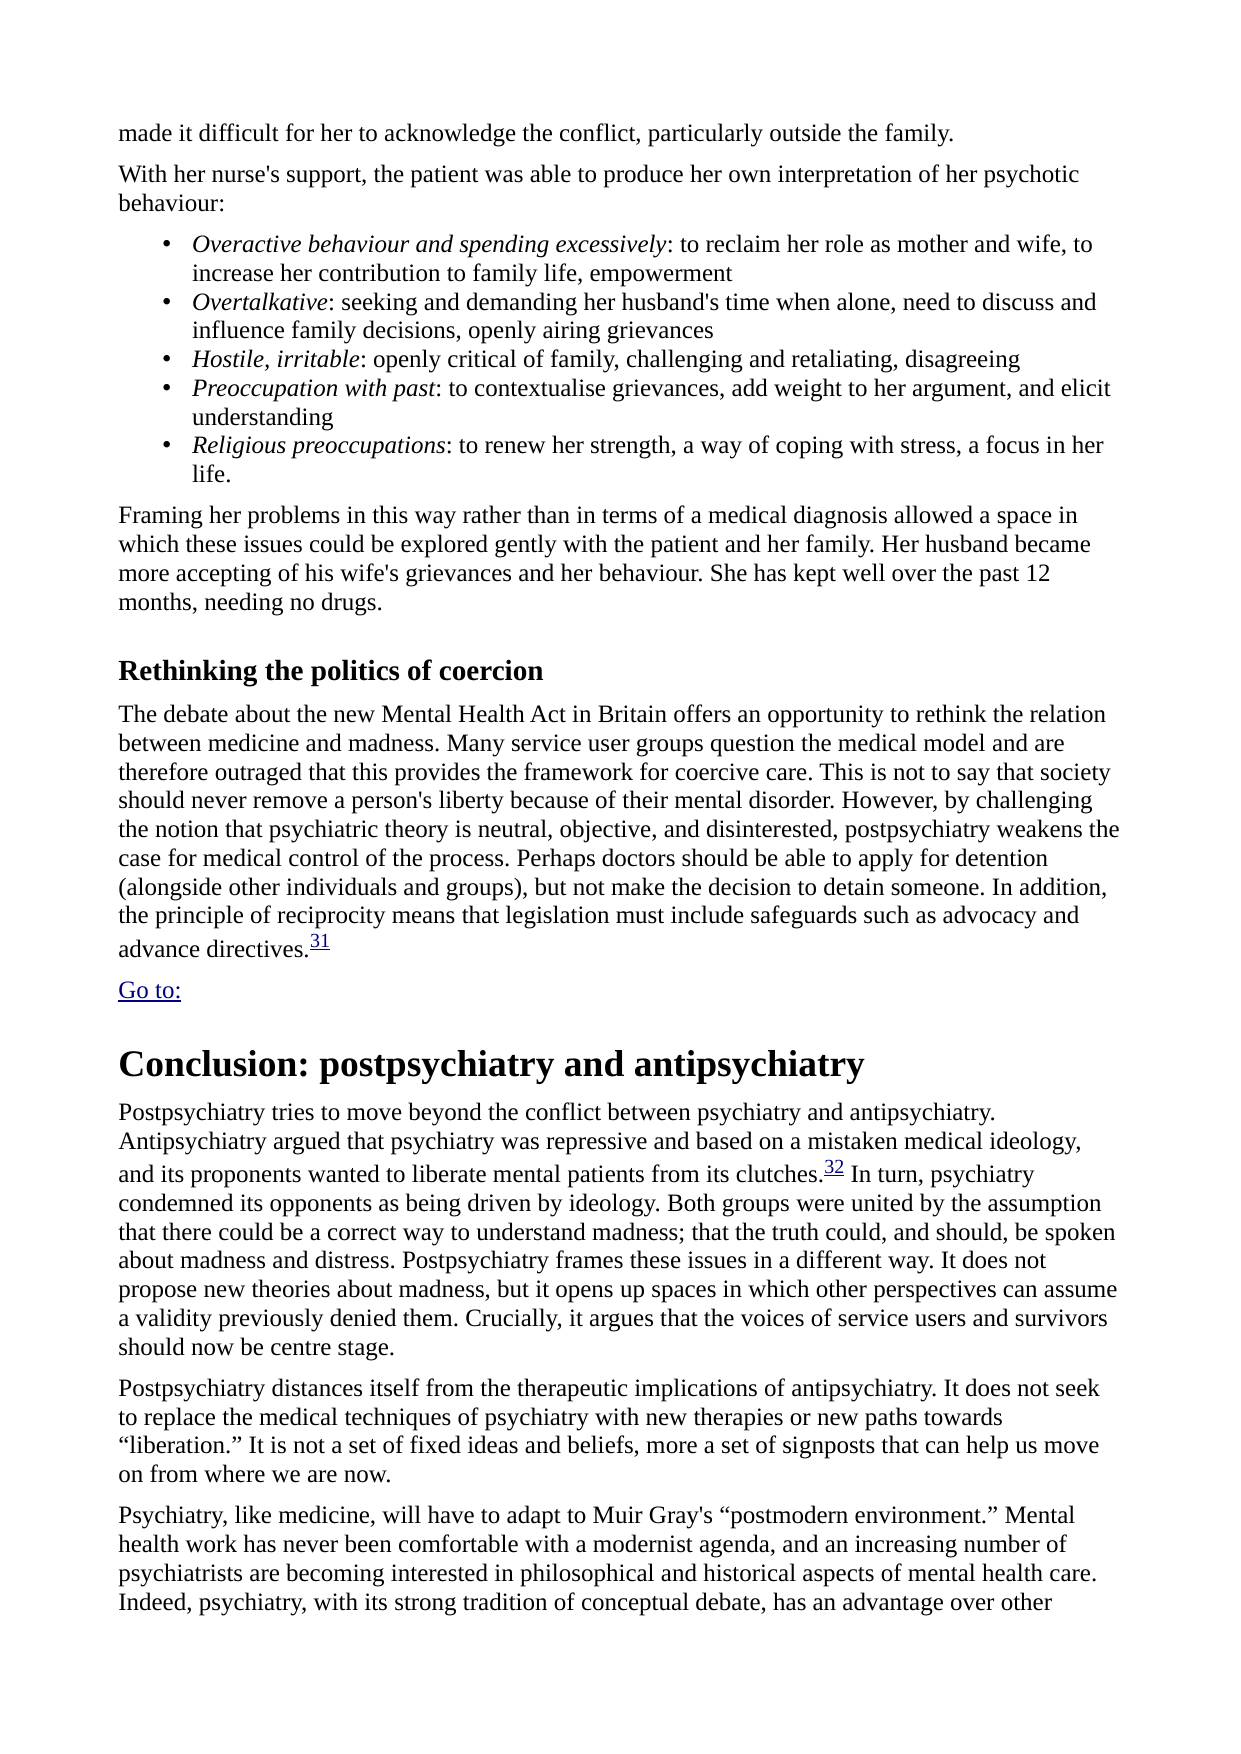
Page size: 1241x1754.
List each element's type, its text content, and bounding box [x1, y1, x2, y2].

text Psychiatry, like medicine, will have to adapt to Muir Gray's “postmodern environment.” Mental health work has never been comfortable with a modernist agenda, and an increasing number of psychiatrists are becoming interested in philosophical and historical aspects of mental health care. Indeed, psychiatry, with its strong tradition of conceptual debate, has an advantage over other [118, 1501, 1122, 1616]
text made it difficult for her to acknowledge the conflict, particularly outside the family. [118, 118, 1122, 147]
text Go to: [118, 975, 1122, 1004]
list Overactive behaviour and spending excessively: to reclaim her role as mother and wife, to increase her contribution to family life, empowerment [162, 229, 1122, 287]
list Overtalkative: seeking and demanding her husband's time when alone, need to discuss and influence family decisions, openly airing grievances [162, 287, 1122, 344]
text Framing her problems in this way rather than in terms of a medical diagnosis allowed a space in which these issues could be explored gently with the patient and her family. Her husband became more accepting of his wife's grievances and her behaviour. She has kept well over the past 12 months, needing no drugs. [118, 501, 1122, 616]
list Preoccupation with past: to contextualise grievances, add weight to her argument, and elicit understanding [162, 373, 1122, 431]
text The debate about the new Mental Health Act in Britain offers an opportunity to rethink the relation between medicine and madness. Many service user groups question the medical model and are therefore outraged that this provides the framework for coercive care. This is not to say that society should never remove a person's liberty because of their mental disorder. However, by challenging the notion that psychiatric theory is neutral, objective, and disinterested, postpsychiatry weakens the case for medical control of the process. Perhaps doctors should be able to apply for detention (alongside other individuals and groups), but not make the decision to detain someone. In addition, the principle of reciprocity means that legislation must include safeguards such as advocacy and advance directives.31 [118, 699, 1122, 963]
text Postpsychiatry distances itself from the therapeutic implications of antipsychiatry. It does not seek to replace the medical techniques of psychiatry with new therapies or new paths towards “liberation.” It is not a set of fixed ideas and beliefs, more a set of signposts that can help us move on from where we are now. [118, 1373, 1122, 1488]
text Postpsychiatry tries to move beyond the conflict between psychiatry and antipsychiatry. Antipsychiatry argued that psychiatry was repressive and based on a mistaken medical ideology, and its proponents wanted to liberate mental patients from its clutches.32 In turn, psychiatry condemned its opponents as being driven by ideology. Both groups were united by the assumption that there could be a correct way to understand madness; that the truth could, and should, be spoken about madness and distress. Postpsychiatry frames these issues in a different way. It does not propose new theories about madness, but it opens up spaces in which other perspectives can assume a validity previously denied them. Crucially, it argues that the voices of service users and survivors should now be centre stage. [118, 1097, 1122, 1361]
list Religious preoccupations: to renew her strength, a way of coping with stress, a focus in her life. [162, 431, 1122, 488]
subtitle Rethinking the politics of coercion [118, 653, 1122, 687]
subtitle Conclusion: postpsychiatry and antipsychiatry [118, 1041, 1122, 1084]
list Hostile, irritable: openly critical of family, challenging and retaliating, disagreeing [162, 344, 1122, 373]
text With her nurse's support, the patient was able to produce her own interpretation of her psychotic behaviour: [118, 159, 1122, 217]
